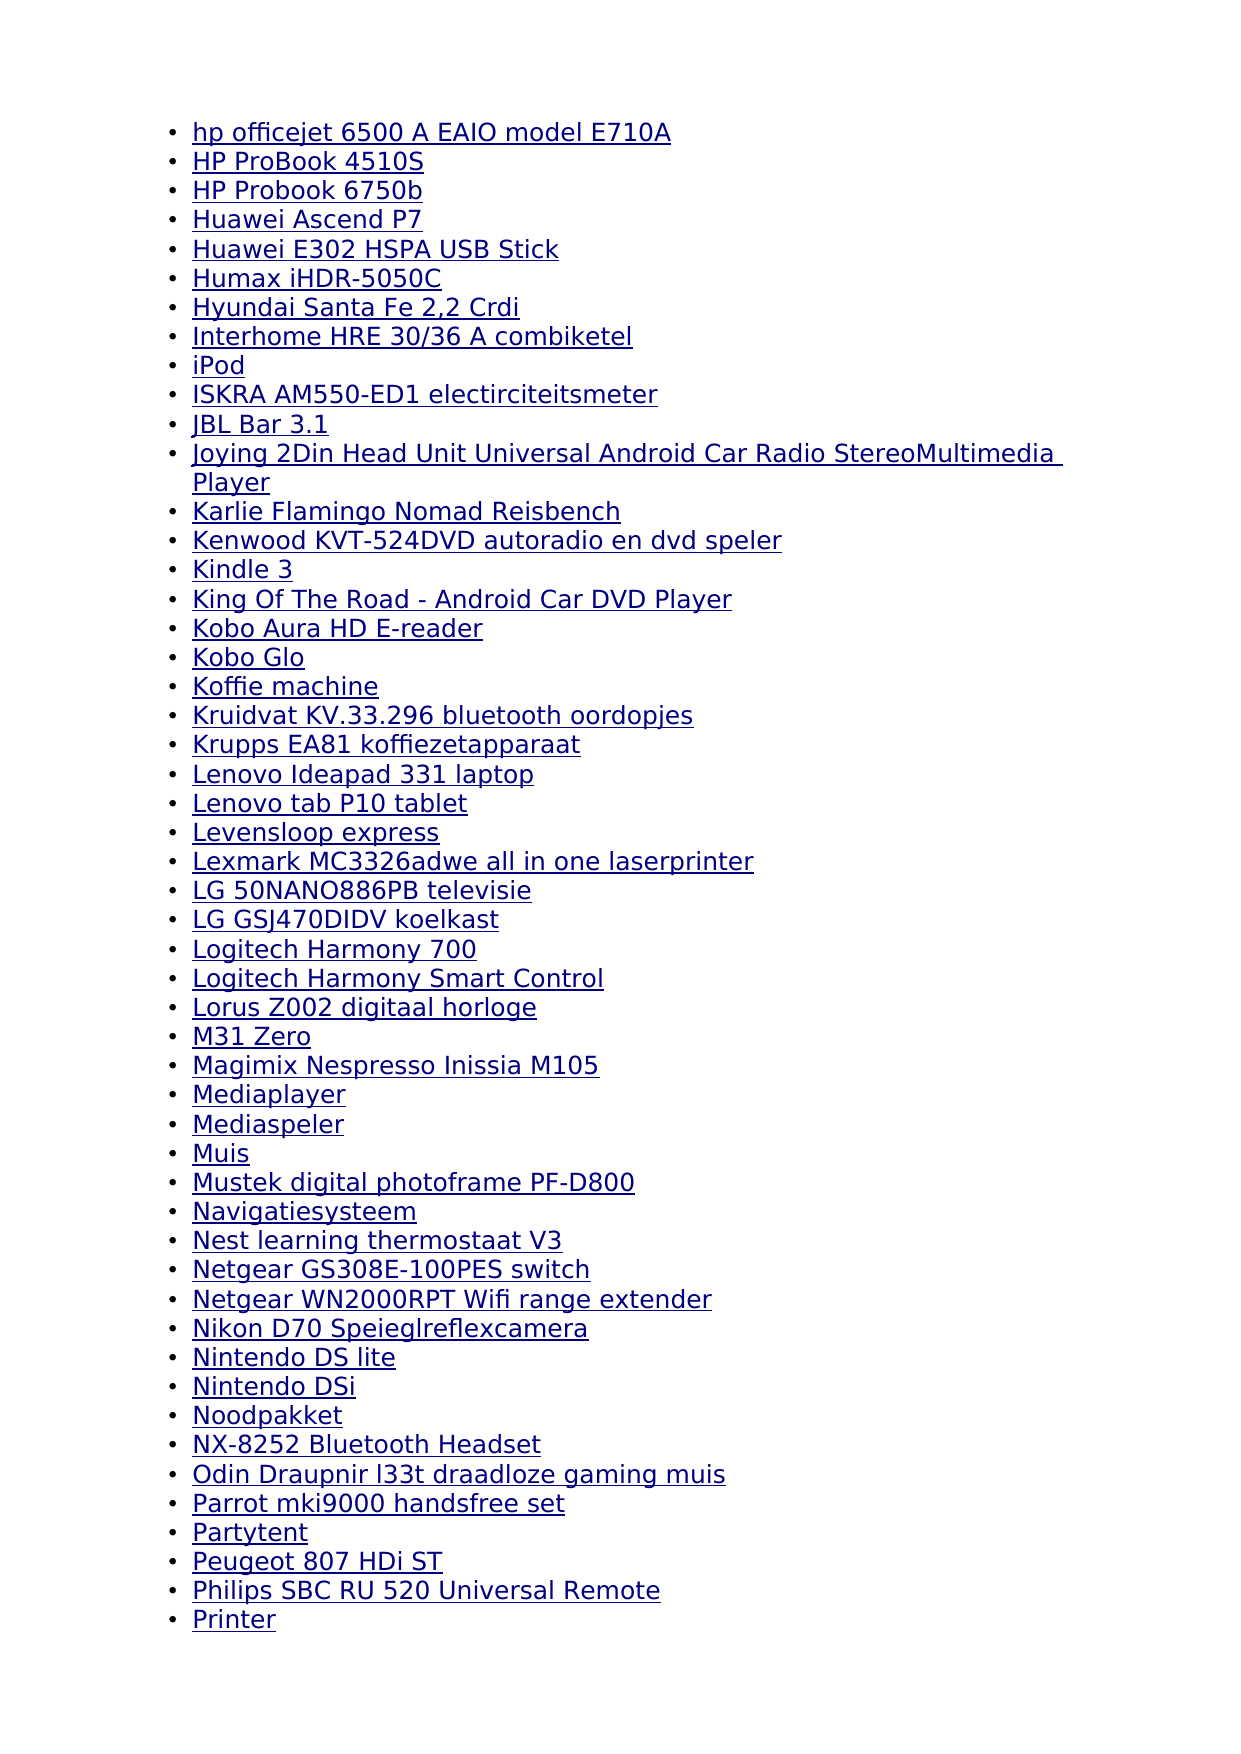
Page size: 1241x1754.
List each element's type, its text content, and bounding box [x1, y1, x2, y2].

list Lorus Z002 digitaal horloge [177, 993, 1122, 1022]
list Netgear WN2000RPT Wifi range extender [177, 1285, 1122, 1314]
list Netgear GS308E-100PES switch [177, 1256, 1122, 1285]
list Lenovo Ideapad 331 laptop [177, 760, 1122, 789]
list Logitech Harmony 700 [177, 935, 1122, 964]
list Nintendo DS lite [177, 1343, 1122, 1372]
list hp officejet 6500 A EAIO model E710A [177, 118, 1122, 147]
list Huawei E302 HSPA USB Stick [177, 235, 1122, 264]
list Lenovo tab P10 tablet [177, 789, 1122, 818]
list Huawei Ascend P7 [177, 206, 1122, 235]
list Nest learning thermostaat V3 [177, 1226, 1122, 1256]
list Navigatiesysteem [177, 1197, 1122, 1226]
list LG 50NANO886PB televisie [177, 876, 1122, 906]
list Mediaplayer [177, 1081, 1122, 1110]
list iPod [177, 351, 1122, 381]
list HP ProBook 4510S [177, 147, 1122, 176]
list Krupps EA81 koffiezetapparaat [177, 731, 1122, 760]
list King Of The Road - Android Car DVD Player [177, 585, 1122, 614]
list Humax iHDR-5050C [177, 264, 1122, 293]
list Kruidvat KV.33.296 bluetooth oordopjes [177, 701, 1122, 731]
list Logitech Harmony Smart Control [177, 964, 1122, 993]
list Kobo Glo [177, 643, 1122, 672]
list Philips SBC RU 520 Universal Remote [177, 1576, 1122, 1606]
list Interhome HRE 30/36 A combiketel [177, 322, 1122, 351]
list Muis [177, 1139, 1122, 1168]
list Lexmark MC3326adwe all in one laserprinter [177, 847, 1122, 876]
list Hyundai Santa Fe 2,2 Crdi [177, 293, 1122, 322]
list Levensloop express [177, 818, 1122, 847]
list LG GSJ470DIDV koelkast [177, 906, 1122, 935]
list Kenwood KVT-524DVD autoradio en dvd speler [177, 526, 1122, 556]
list Odin Draupnir l33t draadloze gaming muis [177, 1460, 1122, 1489]
list HP Probook 6750b [177, 176, 1122, 206]
list NX-8252 Bluetooth Headset [177, 1431, 1122, 1460]
list Koffie machine [177, 672, 1122, 701]
list Printer [177, 1606, 1122, 1635]
list Kobo Aura HD E-reader [177, 614, 1122, 643]
list M31 Zero [177, 1022, 1122, 1051]
list Nintendo DSi [177, 1372, 1122, 1401]
list Nikon D70 Speieglreflexcamera [177, 1314, 1122, 1343]
list Mustek digital photoframe PF-D800 [177, 1168, 1122, 1197]
list Magimix Nespresso Inissia M105 [177, 1051, 1122, 1081]
list Peugeot 807 HDi ST [177, 1547, 1122, 1576]
list ISKRA AM550-ED1 electirciteitsmeter [177, 381, 1122, 410]
list Partytent [177, 1518, 1122, 1547]
list Karlie Flamingo Nomad Reisbench [177, 497, 1122, 526]
list Parrot mki9000 handsfree set [177, 1489, 1122, 1518]
list JBL Bar 3.1 [177, 410, 1122, 439]
list Joying 2Din Head Unit Universal Android Car Radio StereoMultimedia Player [177, 439, 1122, 497]
list Mediaspeler [177, 1110, 1122, 1139]
list Noodpakket [177, 1401, 1122, 1431]
list Kindle 3 [177, 556, 1122, 585]
